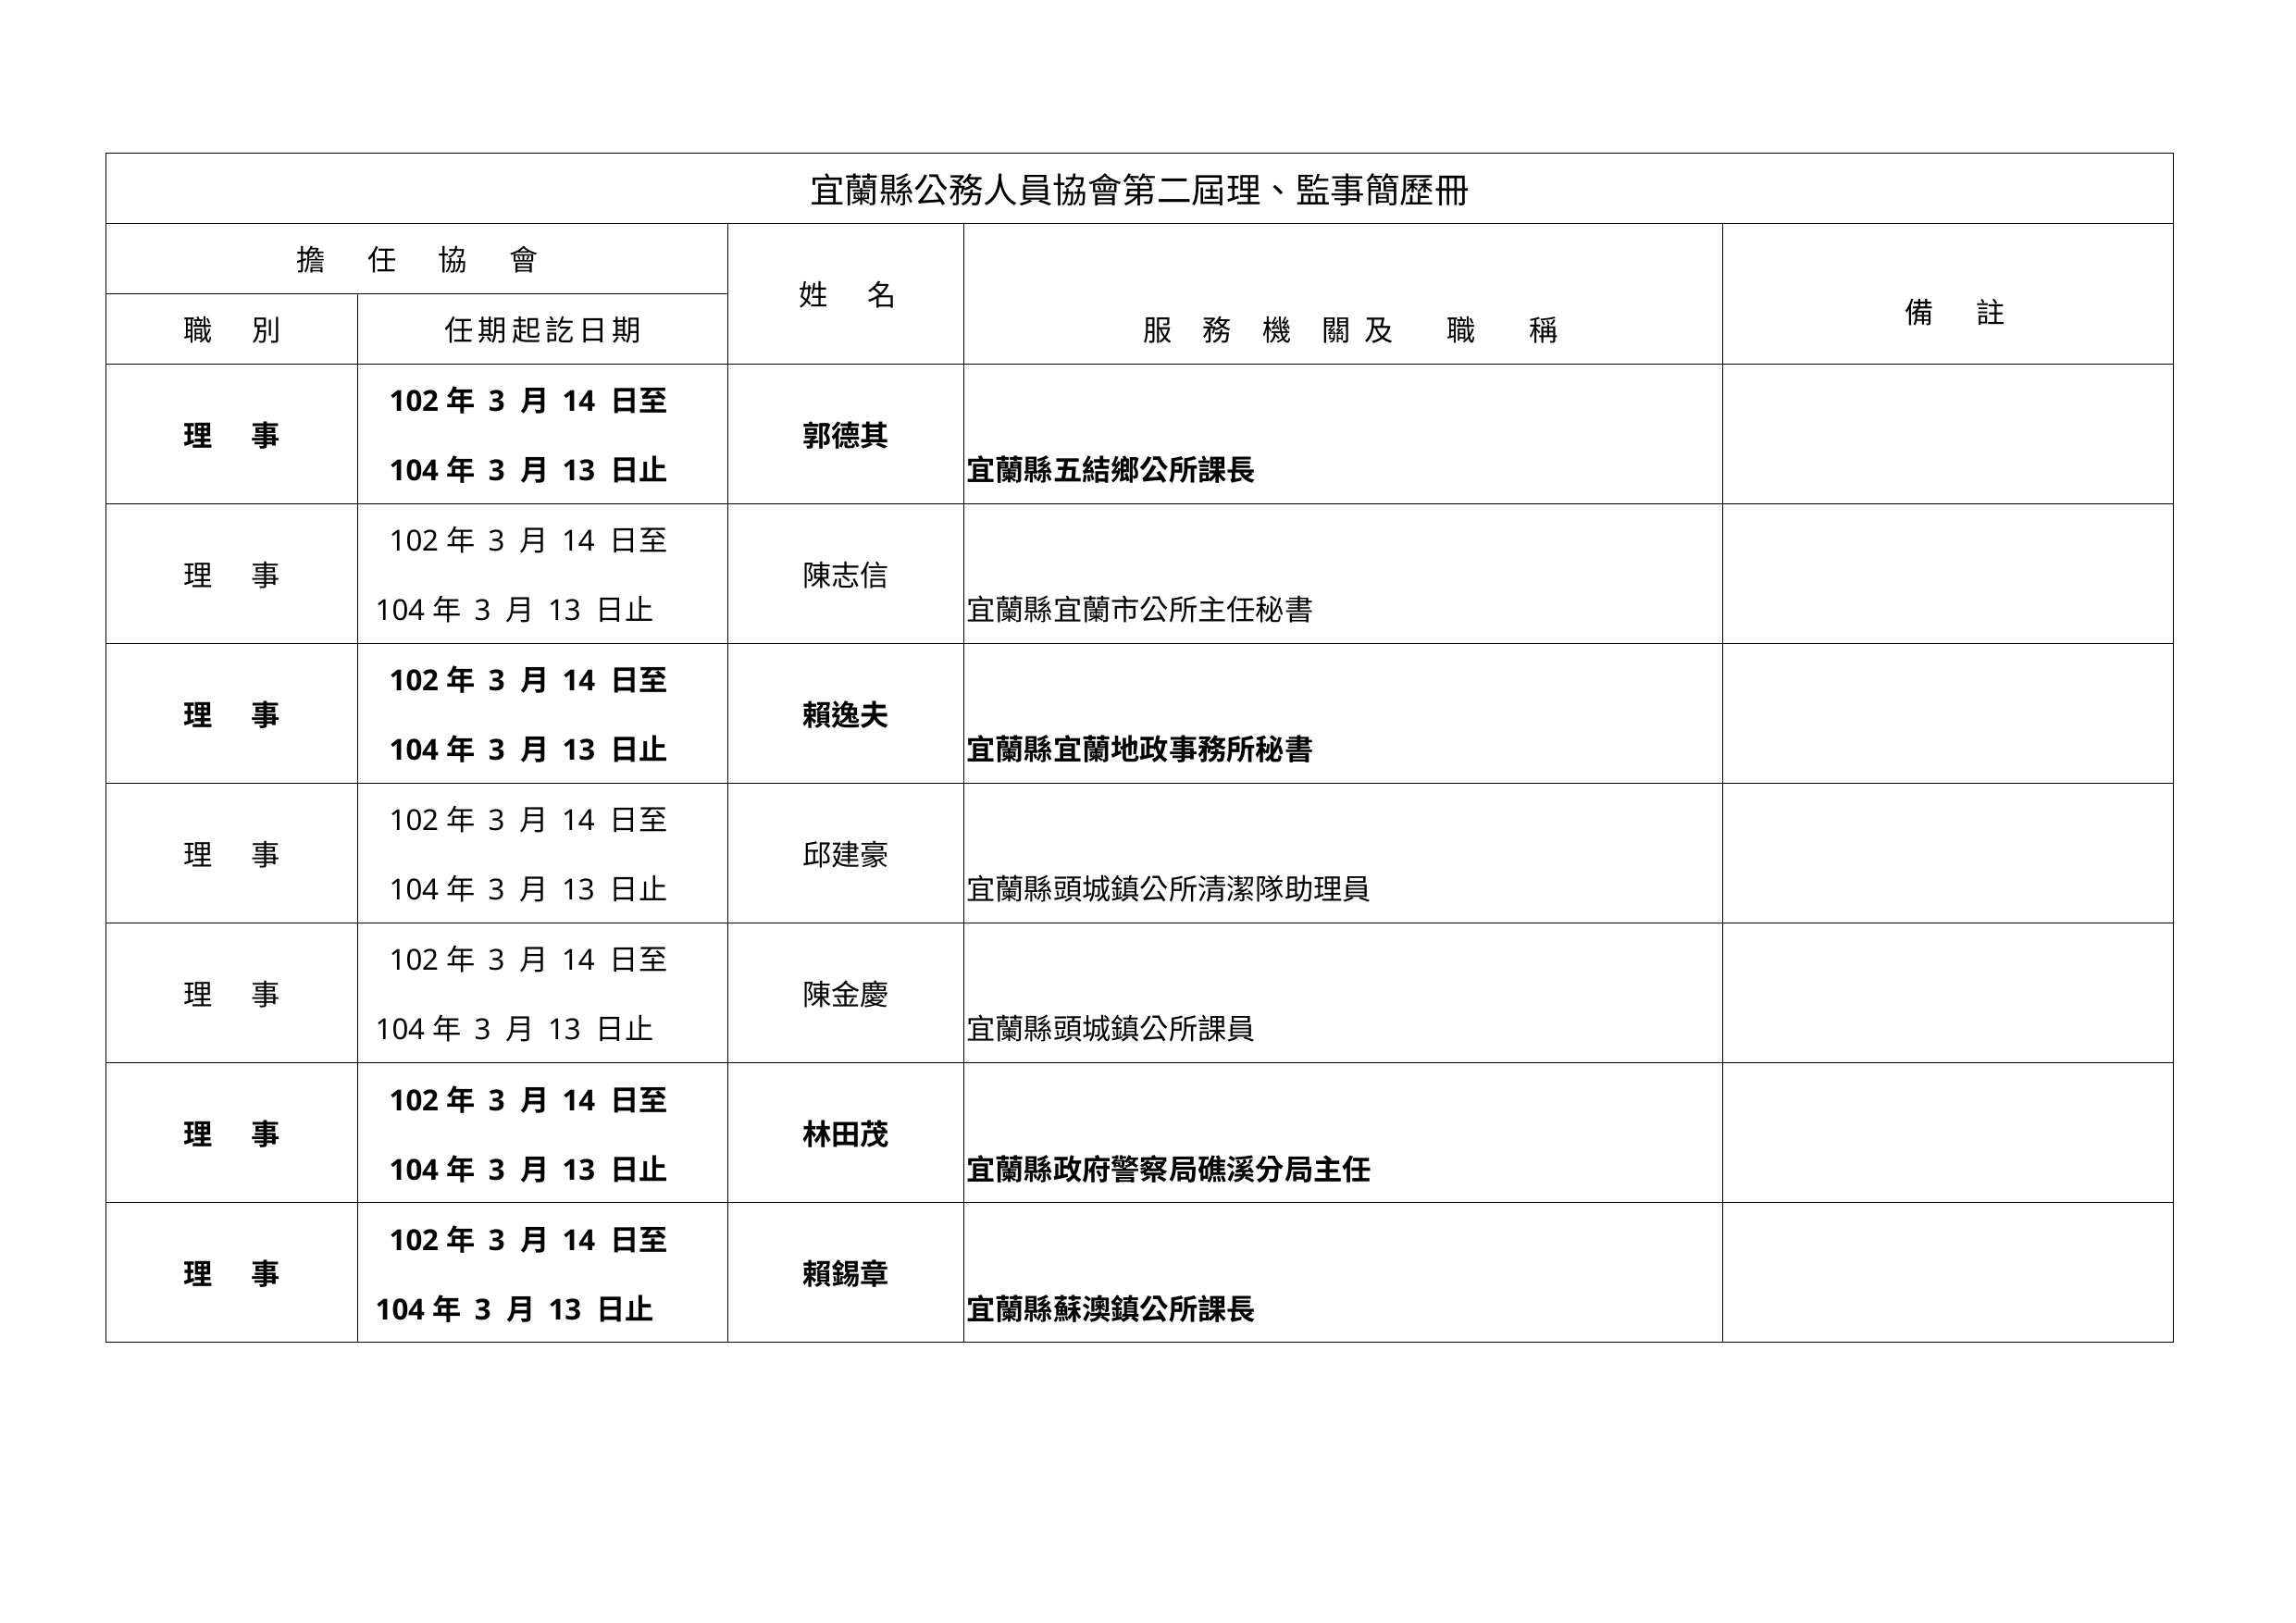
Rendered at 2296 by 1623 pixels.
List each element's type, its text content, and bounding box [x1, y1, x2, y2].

table_cell [1723, 644, 2173, 783]
table_cell 理 事 [106, 1063, 357, 1202]
table_cell [1723, 504, 2173, 643]
table_cell 服務機關 及職稱 [964, 224, 1722, 364]
table_cell 102 年 3 月 14 日至 104 年 3 月 13 日止 [358, 504, 727, 643]
table_cell [1723, 365, 2173, 503]
table_cell 陳志信 [728, 504, 963, 643]
table_cell [1723, 784, 2173, 923]
table_cell 理 事 [106, 1203, 357, 1342]
table_header 宜蘭縣公務人員協會第二屆理、監事簡歷冊 [106, 154, 2173, 223]
table_cell 102 年 3 月 14 日至 104 年 3 月 13 日止 [358, 1203, 727, 1342]
table_cell 理 事 [106, 644, 357, 783]
table_cell 宜蘭縣頭城鎮公所課員 [964, 923, 1722, 1062]
table_cell 賴逸夫 [728, 644, 963, 783]
table_cell 賴錫章 [728, 1203, 963, 1342]
table_cell 102 年 3 月 14 日至 104 年 3 月 13 日止 [358, 365, 727, 503]
table_cell 職別 [106, 294, 357, 364]
table_cell 宜蘭縣政府警察局礁溪分局主任 [964, 1063, 1722, 1202]
table_cell 102 年 3 月 14 日至 104 年 3 月 13 日止 [358, 923, 727, 1062]
table_cell [1723, 1203, 2173, 1342]
table_cell 宜蘭縣蘇澳鎮公所課長 [964, 1203, 1722, 1342]
table_cell 102 年 3 月 14 日至 104 年 3 月 13 日止 [358, 784, 727, 923]
table_cell [1723, 1063, 2173, 1202]
table_cell 理 事 [106, 365, 357, 503]
table_cell 擔任協會 [106, 224, 727, 293]
table_cell 備註 [1723, 224, 2173, 364]
table_cell 林田茂 [728, 1063, 963, 1202]
table_cell 宜蘭縣五結鄉公所課長 [964, 365, 1722, 503]
table_cell 102 年 3 月 14 日至 104 年 3 月 13 日止 [358, 644, 727, 783]
table_cell 郭德其 [728, 365, 963, 503]
table_cell 宜蘭縣宜蘭地政事務所秘書 [964, 644, 1722, 783]
table_cell 理 事 [106, 923, 357, 1062]
table_cell 姓名 [728, 224, 963, 364]
table_cell 102 年 3 月 14 日至 104 年 3 月 13 日止 [358, 1063, 727, 1202]
table_cell 陳金慶 [728, 923, 963, 1062]
table_cell 宜蘭縣頭城鎮公所清潔隊助理員 [964, 784, 1722, 923]
table_cell 理 事 [106, 784, 357, 923]
table_cell 任期起訖日期 [358, 294, 727, 364]
table_cell 理 事 [106, 504, 357, 643]
table_cell 宜蘭縣宜蘭市公所主任秘書 [964, 504, 1722, 643]
table_cell 邱建豪 [728, 784, 963, 923]
table_cell [1723, 923, 2173, 1062]
